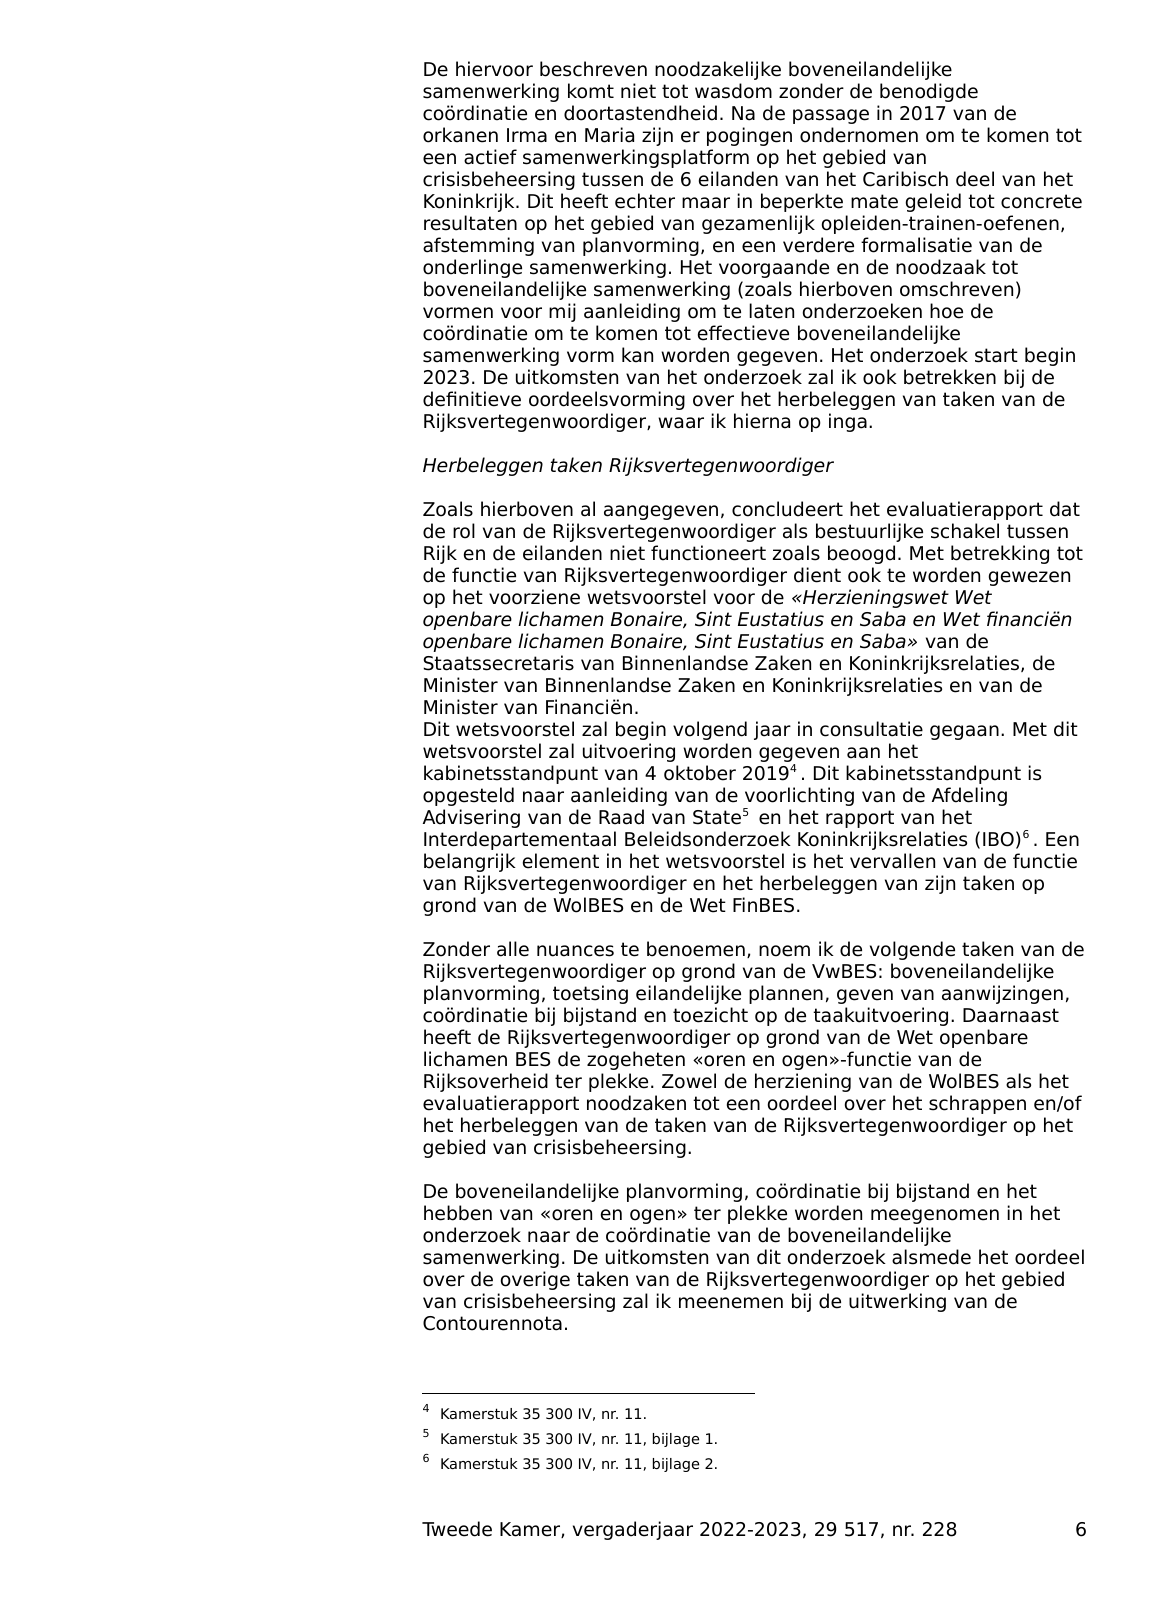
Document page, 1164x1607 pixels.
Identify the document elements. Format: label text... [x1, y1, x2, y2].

text Zonder alle nuances te benoemen, noem ik de volgende taken van de Rijksvertegenwoordiger op grond van de VwBES: boveneilandelijke planvorming, toetsing eilandelijke plannen, geven van aanwijzingen, coördinatie bij bijstand en toezicht op de taakuitvoering. Daarnaast heeft de Rijksvertegenwoordiger op grond van de Wet openbare lichamen BES de zogeheten «oren en ogen»-functie van de Rijksoverheid ter plekke. Zowel de herziening van de WolBES als het evaluatierapport noodzaken tot een oordeel over het schrappen en/of het herbeleggen van de taken van de Rijksvertegenwoordiger op het gebied van crisisbeheersing. [422, 939, 1087, 1159]
text Dit wetsvoorstel zal begin volgend jaar in consultatie gegaan. Met dit wetsvoorstel zal uitvoering worden gegeven aan het kabinetsstandpunt van 4 oktober 2019. Dit kabinetsstandpunt is opgesteld naar aanleiding van de voorlichting van de Afdeling Advisering van de Raad van State en het rapport van het Interdepartementaal Beleidsonderzoek Koninkrijksrelaties (IBO). Een belangrijk element in het wetsvoorstel is het vervallen van de functie van Rijksvertegenwoordiger en het herbeleggen van zijn taken op grond van de WolBES en de Wet FinBES. [422, 719, 1087, 917]
subtitle Herbeleggen taken Rijksvertegenwoordiger [422, 455, 1087, 477]
text Kamerstuk 35 300 IV, nr. 11. [422, 1402, 1087, 1424]
text Kamerstuk 35 300 IV, nr. 11, bijlage 1. [422, 1427, 1087, 1449]
text Zoals hierboven al aangegeven, concludeert het evaluatierapport dat de rol van de Rijksvertegenwoordiger als bestuurlijke schakel tussen Rijk en de eilanden niet functioneert zoals beoogd. Met betrekking tot de functie van Rijksvertegenwoordiger dient ook te worden gewezen op het voorziene wetsvoorstel voor de «Herzieningswet Wet openbare lichamen Bonaire, Sint Eustatius en Saba en Wet financiën openbare lichamen Bonaire, Sint Eustatius en Saba» van de Staatssecretaris van Binnenlandse Zaken en Koninkrijksrelaties, de Minister van Binnenlandse Zaken en Koninkrijksrelaties en van de Minister van Financiën. [422, 499, 1087, 719]
text De hiervoor beschreven noodzakelijke boveneilandelijke samenwerking komt niet tot wasdom zonder de benodigde coördinatie en doortastendheid. Na de passage in 2017 van de orkanen Irma en Maria zijn er pogingen ondernomen om te komen tot een actief samenwerkingsplatform op het gebied van crisisbeheersing tussen de 6 eilanden van het Caribisch deel van het Koninkrijk. Dit heeft echter maar in beperkte mate geleid tot concrete resultaten op het gebied van gezamenlijk opleiden-trainen-oefenen, afstemming van planvorming, en een verdere formalisatie van de onderlinge samenwerking. Het voorgaande en de noodzaak tot boveneilandelijke samenwerking (zoals hierboven omschreven) vormen voor mij aanleiding om te laten onderzoeken hoe de coördinatie om te komen tot effectieve boveneilandelijke samenwerking vorm kan worden gegeven. Het onderzoek start begin 2023. De uitkomsten van het onderzoek zal ik ook betrekken bij de definitieve oordeelsvorming over het herbeleggen van taken van de Rijksvertegenwoordiger, waar ik hierna op inga. [422, 59, 1087, 433]
text Kamerstuk 35 300 IV, nr. 11, bijlage 2. [422, 1452, 1087, 1474]
text De boveneilandelijke planvorming, coördinatie bij bijstand en het hebben van «oren en ogen» ter plekke worden meegenomen in het onderzoek naar de coördinatie van de boveneilandelijke samenwerking. De uitkomsten van dit onderzoek alsmede het oordeel over de overige taken van de Rijksvertegenwoordiger op het gebied van crisisbeheersing zal ik meenemen bij de uitwerking van de Contourennota. [422, 1181, 1087, 1335]
